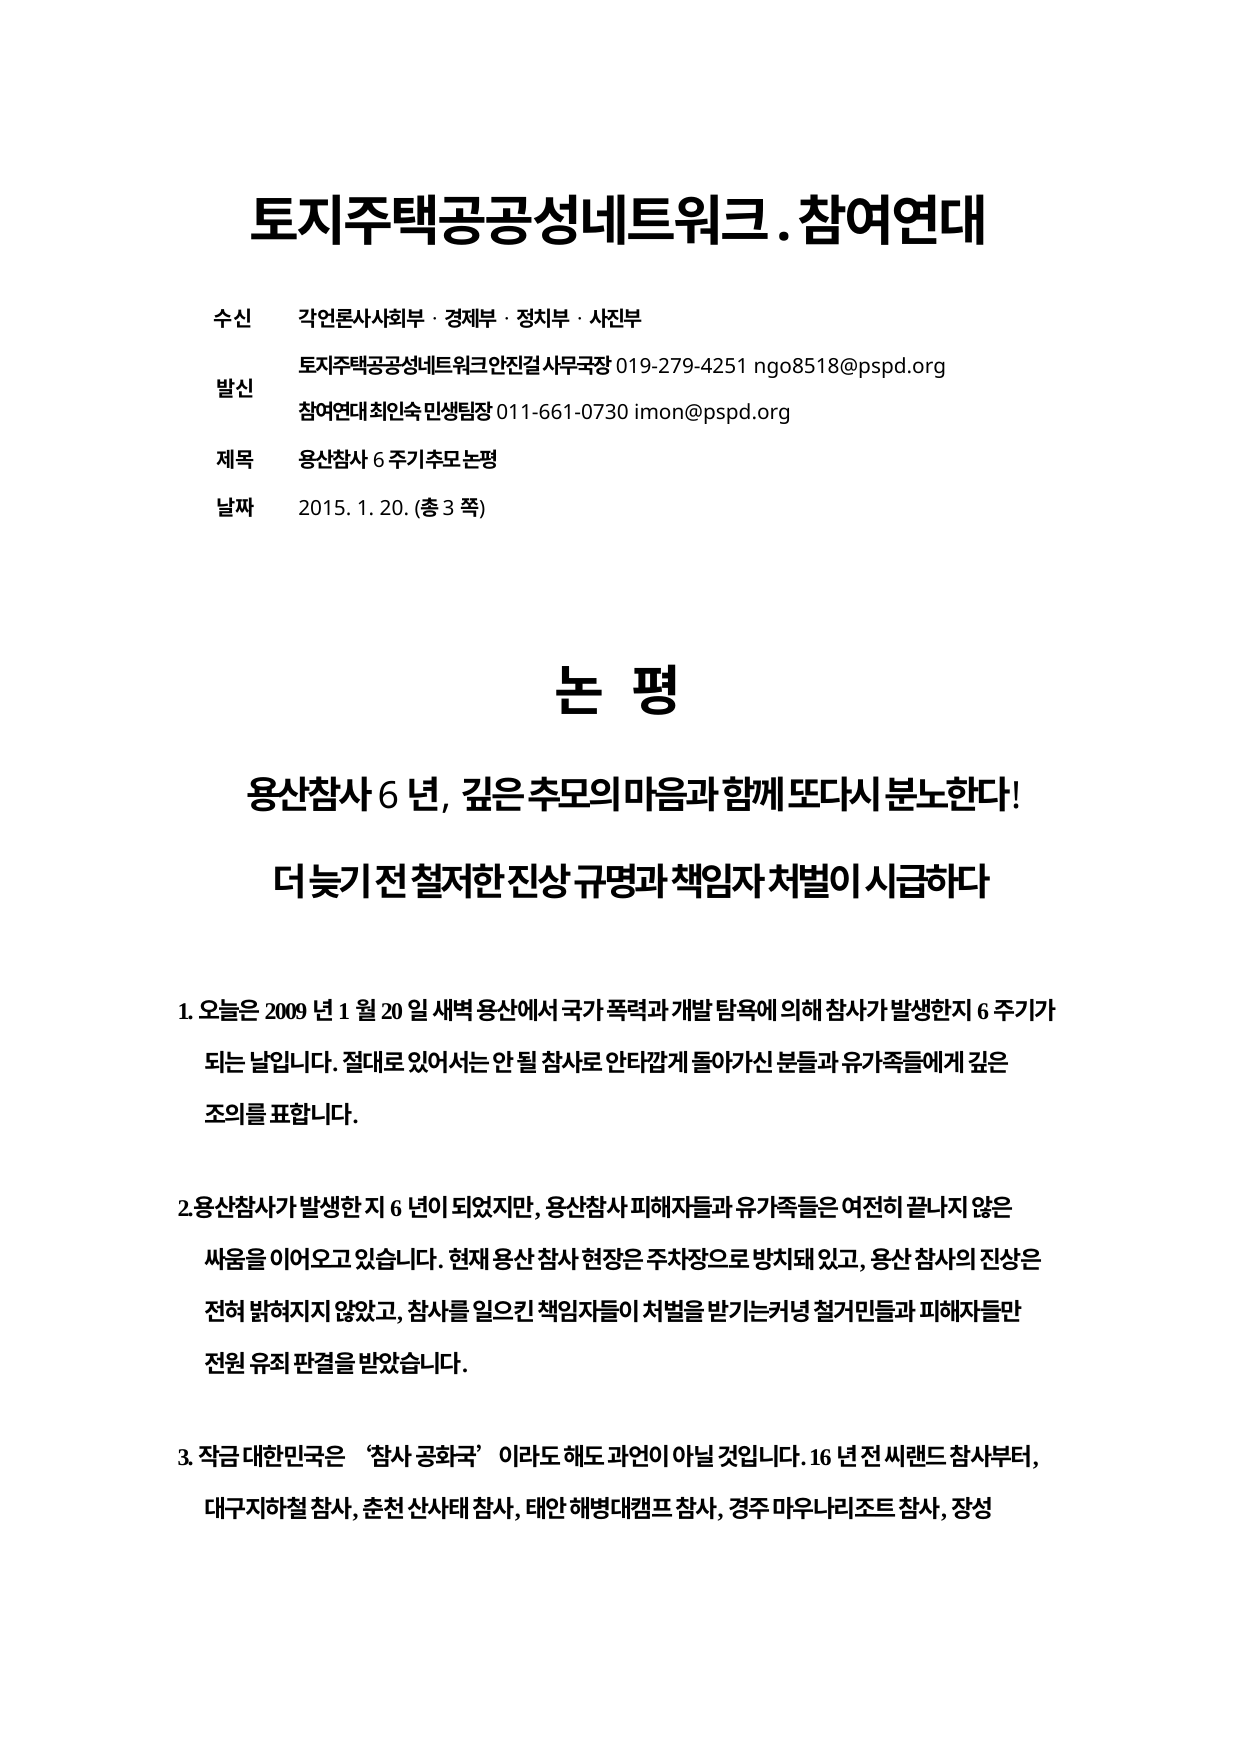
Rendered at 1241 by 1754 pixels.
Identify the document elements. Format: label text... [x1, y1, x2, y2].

text 2.용산참사가 발생한 지 6년이 되었지만, 용산참사 피해자들과 유가족들은 여전히 끝나지 않은 싸움을 이어오고 있습니다. 현재 용산 참사 현장은 주차장으로 방치돼 있고, 용산 참사의 진상은 전혀 밝혀지지 않았고, 참사를 일으킨 책임자들이 처벌을 받기는커녕 철거민들과 피해자들만 전원 유죄 판결을 받았습니다. [177, 1189, 1063, 1379]
table_cell 발 신 [177, 347, 295, 440]
table_cell 제 목 [177, 440, 295, 488]
table_cell 용산참사6주기 추모 논평 [295, 440, 1058, 488]
table_cell 2015. 1. 20. (총 3 쪽) [295, 489, 1058, 537]
table_cell 논평 [177, 643, 1058, 762]
table_header 수 신 [177, 299, 295, 347]
table_cell [177, 537, 1058, 643]
table_header 용산참사 6년, 깊은 추모의 마음과 함께 또다시 분노한다! 더 늦기 전 철저한 진상 규명과 책임자 처벌이 시급하다 [177, 762, 1058, 935]
text 토지주택공공성네트워크․참여연대 [177, 177, 1063, 256]
table_header 각 언론사 사회부ㆍ경제부ㆍ정치부ㆍ사진부 [295, 299, 1058, 347]
table_cell 날 짜 [177, 489, 295, 537]
text 3. 작금 대한민국은 ‘참사 공화국’이라도 해도 과언이 아닐 것입니다. 16년 전 씨랜드 참사부터, 대구지하철 참사, 춘천 산사태 참사, 태안 해병대캠프 참사, 경주 마우나리조트 참사, 장성 [177, 1438, 1063, 1524]
text 1. 오늘은 2009년 1월 20일 새벽 용산에서 국가 폭력과 개발 탐욕에 의해 참사가 발생한지 6주기가 되는 날입니다. 절대로 있어서는 안 될 참사로 안타깝게 돌아가신 분들과 유가족들에게 깊은 조의를 표합니다. [177, 991, 1063, 1130]
table_cell 토지주택공공성네트워크 안진걸 사무국장 019-279-4251 ngo8518@pspd.org 참여연대 최인숙 민생팀장 011-661-0730 imon@pspd.org [295, 347, 1058, 440]
